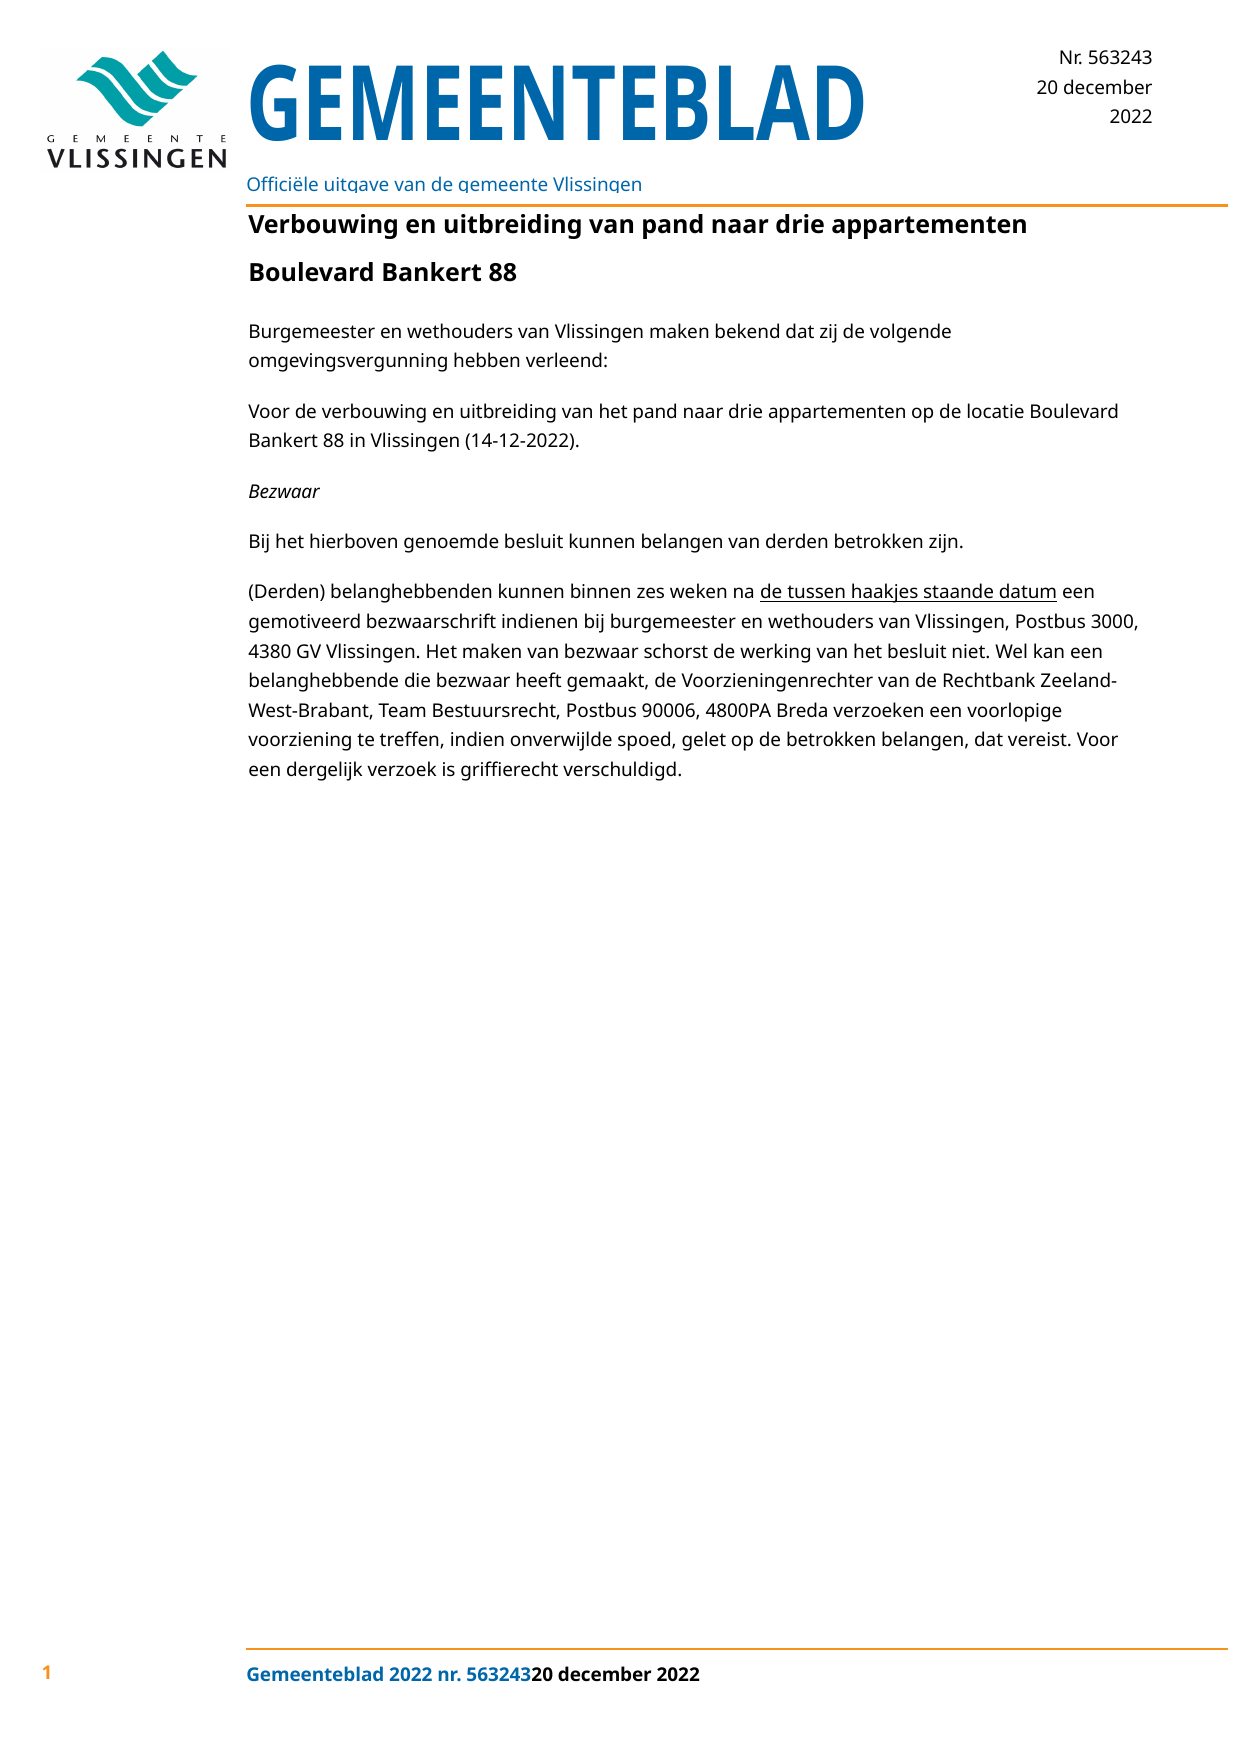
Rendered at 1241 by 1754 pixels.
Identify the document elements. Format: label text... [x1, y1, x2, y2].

text Voor de verbouwing en uitbreiding van het pand naar drie appartementen op de locatie Boulevard Bankert 88 in Vlissingen (14-12-2022). [248, 398, 1152, 453]
text Bij het hierboven genoemde besluit kunnen belangen van derden betrokken zijn. [248, 528, 1152, 554]
text (Derden) belanghebbenden kunnen binnen zes weken na de tussen haakjes staande datum een gemotiveerd bezwaarschrift indienen bij burgemeester en wethouders van Vlissingen, Postbus 3000, 4380 GV Vlissingen. Het maken van bezwaar schorst de werking van het besluit niet. Wel kan een belanghebbende die bezwaar heeft gemaakt, de Voorzieningenrechter van de Rechtbank Zeeland-West-Brabant, Team Bestuursrecht, Postbus 90006, 4800PA Breda verzoeken een voorlopige voorziening te treffen, indien onverwijlde spoed, gelet op de betrokken belangen, dat vereist. Voor een dergelijk verzoek is griffierecht verschuldigd. [248, 579, 1152, 782]
text Burgemeester en wethouders van Vlissingen maken bekend dat zij de volgende omgevingsvergunning hebben verleend: [248, 318, 1152, 373]
text Bezwaar [248, 478, 1152, 504]
text Verbouwing en uitbreiding van pand naar drie appartementen Boulevard Bankert 88 [248, 207, 1152, 288]
picture [41, 47, 231, 172]
